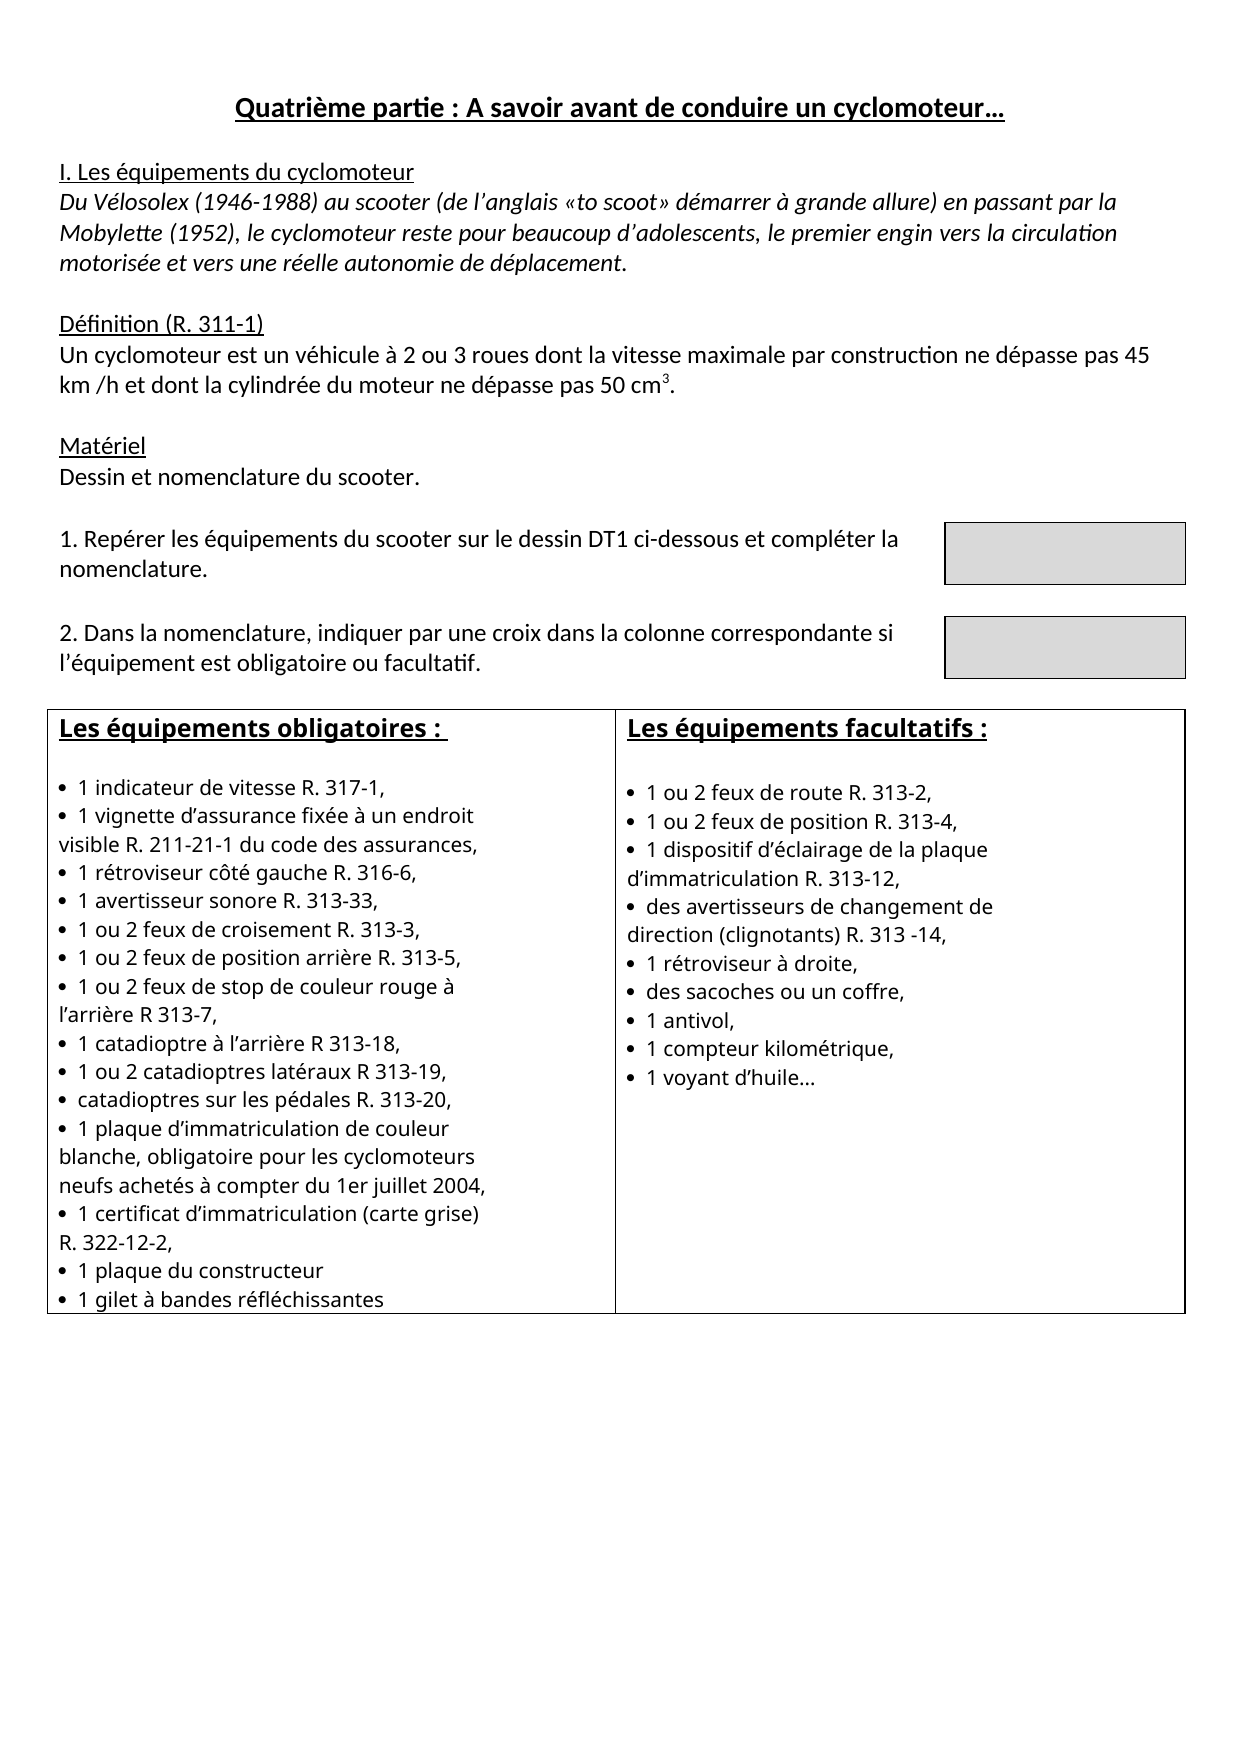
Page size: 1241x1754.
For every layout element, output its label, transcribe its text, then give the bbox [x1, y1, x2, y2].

text Définition (R. 311-1) [59, 308, 1181, 339]
table_header [946, 617, 1185, 678]
table_header Les équipements obligatoires : 1 indicateur de vitesse R. 317-1, 1 vignette d’assurance fixée à un endroit visible R. 211-21-1 du code des assurances, 1 rétroviseur côté gauche R. 316-6, 1 avertisseur sonore R. 313-33, 1 ou 2 feux de croisement R. 313-3, 1 ou 2 feux de position arrière R. 313-5, 1 ou 2 feux de stop de couleur rouge à l’arrière R 313-7, 1 catadioptre à l’arrière R 313-18, 1 ou 2 catadioptres latéraux R 313-19, catadioptres sur les pédales R. 313-20, 1 plaque d’immatriculation de couleur blanche, obligatoire pour les cyclomoteurs neufs achetés à compter du 1er juillet 2004, 1 certificat d’immatriculation (carte grise) R. 322-12-2, 1 plaque du constructeur 1 gilet à bandes réfléchissantes [48, 710, 615, 1313]
text Matériel [59, 430, 1181, 461]
text Un cyclomoteur est un véhicule à 2 ou 3 roues dont la vitesse maximale par construction ne dépasse pas 45 km /h et dont la cylindrée du moteur ne dépasse pas 50 cm3. [59, 339, 1151, 400]
table_header Les équipements facultatifs : 1 ou 2 feux de route R. 313-2, 1 ou 2 feux de position R. 313-4, 1 dispositif d’éclairage de la plaque d’immatriculation R. 313-12, des avertisseurs de changement de direction (clignotants) R. 313 -14, 1 rétroviseur à droite, des sacoches ou un coffre, 1 antivol, 1 compteur kilométrique, 1 voyant d’huile… [616, 710, 1184, 1313]
table_header 2. Dans la nomenclature, indiquer par une croix dans la colonne correspondante si l’équipement est obligatoire ou facultatif. [48, 616, 944, 678]
text I. Les équipements du cyclomoteur [59, 156, 1181, 186]
text Quatrième partie : A savoir avant de conduire un cyclomoteur… [59, 89, 1181, 125]
text Dessin et nomenclature du scooter. [59, 461, 1181, 491]
table_header [946, 523, 1185, 584]
table_header 1. Repérer les équipements du scooter sur le dessin DT1 ci-dessous et compléter la nomenclature. [48, 522, 944, 584]
text Du Vélosolex (1946-1988) au scooter (de l’anglais «to scoot» démarrer à grande allure) en passant par la Mobylette (1952), le cyclomoteur reste pour beaucoup d’adolescents, le premier engin vers la circulation motorisée et vers une réelle autonomie de déplacement. [59, 186, 1122, 278]
